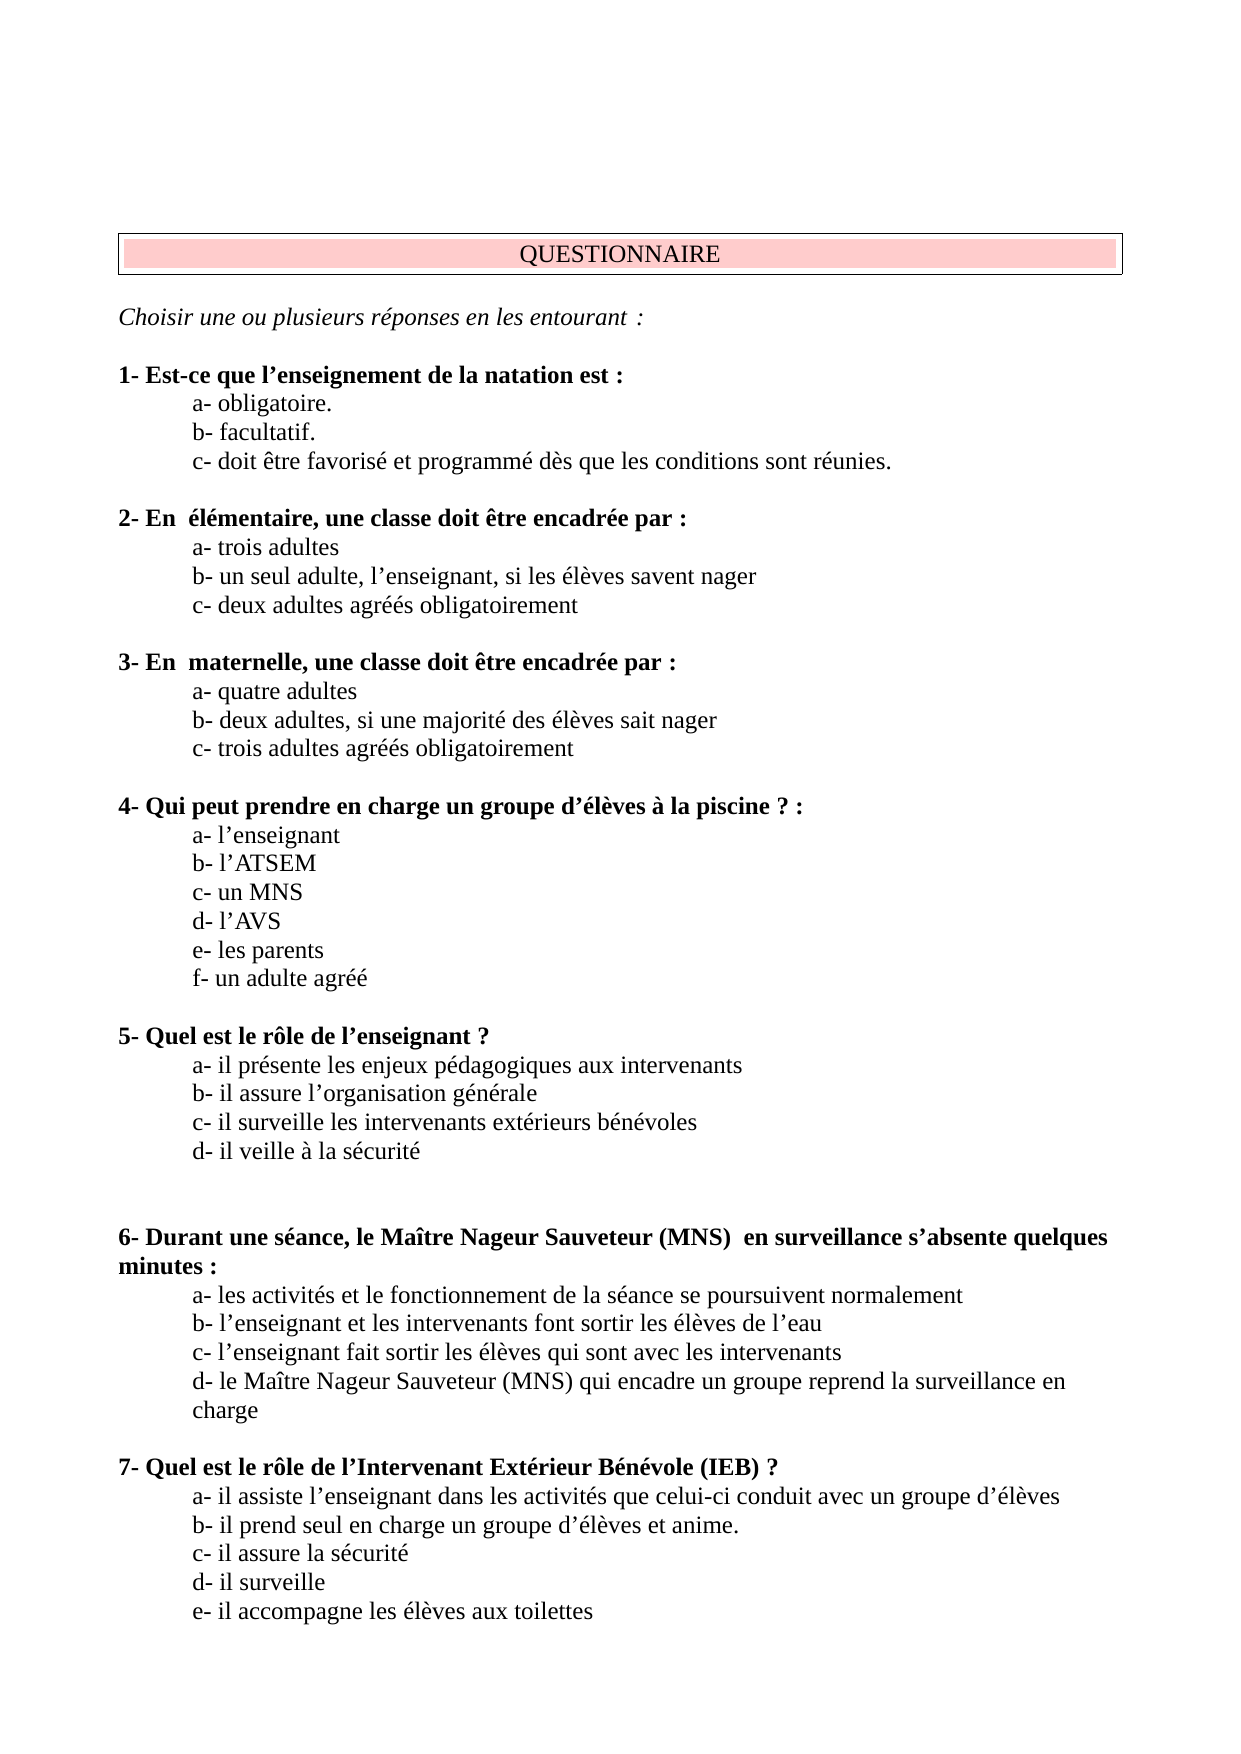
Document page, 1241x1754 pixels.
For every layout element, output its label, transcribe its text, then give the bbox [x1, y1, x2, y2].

text d- l’AVS [118, 906, 1122, 935]
text 4- Qui peut prendre en charge un groupe d’élèves à la piscine ? : [118, 791, 1122, 820]
text d- il veille à la sécurité [118, 1136, 1122, 1165]
text c- trois adultes agréés obligatoirement [118, 733, 1122, 762]
text e- il accompagne les élèves aux toilettes [118, 1596, 1122, 1625]
text b- un seul adulte, l’enseignant, si les élèves savent nager [118, 561, 1122, 590]
text b- deux adultes, si une majorité des élèves sait nager [118, 705, 1122, 733]
text a- il assiste l’enseignant dans les activités que celui-ci conduit avec un groupe d’élèves [118, 1481, 1122, 1510]
text 6- Durant une séance, le Maître Nageur Sauveteur (MNS) en surveillance s’absente quelques minutes : [118, 1222, 1122, 1280]
text a- il présente les enjeux pédagogiques aux intervenants [118, 1050, 1122, 1078]
text 1- Est-ce que l’enseignement de la natation est : [118, 360, 1122, 388]
text Choisir une ou plusieurs réponses en les entourant : [118, 302, 1122, 331]
text 2- En élémentaire, une classe doit être encadrée par : [118, 503, 1122, 532]
text 3- En maternelle, une classe doit être encadrée par : [118, 647, 1122, 676]
text d- il surveille [118, 1567, 1122, 1596]
text d- le Maître Nageur Sauveteur (MNS) qui encadre un groupe reprend la surveillance en charge [118, 1366, 1122, 1423]
text e- les parents [118, 935, 1122, 963]
text c- il surveille les intervenants extérieurs bénévoles [118, 1107, 1122, 1136]
text b- l’ATSEM [118, 848, 1122, 877]
text a- trois adultes [118, 532, 1122, 561]
text 7- Quel est le rôle de l’Intervenant Extérieur Bénévole (IEB) ? [118, 1452, 1122, 1481]
text c- un MNS [118, 877, 1122, 906]
text b- facultatif. [118, 417, 1122, 446]
text f- un adulte agréé [118, 963, 1122, 992]
text 5- Quel est le rôle de l’enseignant ? [118, 1021, 1122, 1050]
table_header QUESTIONNAIRE [119, 234, 1122, 273]
text b- l’enseignant et les intervenants font sortir les élèves de l’eau [118, 1308, 1122, 1337]
text c- l’enseignant fait sortir les élèves qui sont avec les intervenants [118, 1337, 1122, 1366]
text c- il assure la sécurité [118, 1538, 1122, 1567]
text b- il prend seul en charge un groupe d’élèves et anime. [118, 1510, 1122, 1538]
text a- les activités et le fonctionnement de la séance se poursuivent normalement [118, 1280, 1122, 1308]
text b- il assure l’organisation générale [118, 1078, 1122, 1107]
text a- obligatoire. [118, 388, 1122, 417]
text a- l’enseignant [118, 820, 1122, 848]
text c- doit être favorisé et programmé dès que les conditions sont réunies. [118, 446, 1122, 475]
text c- deux adultes agréés obligatoirement [118, 590, 1122, 618]
text a- quatre adultes [118, 676, 1122, 705]
